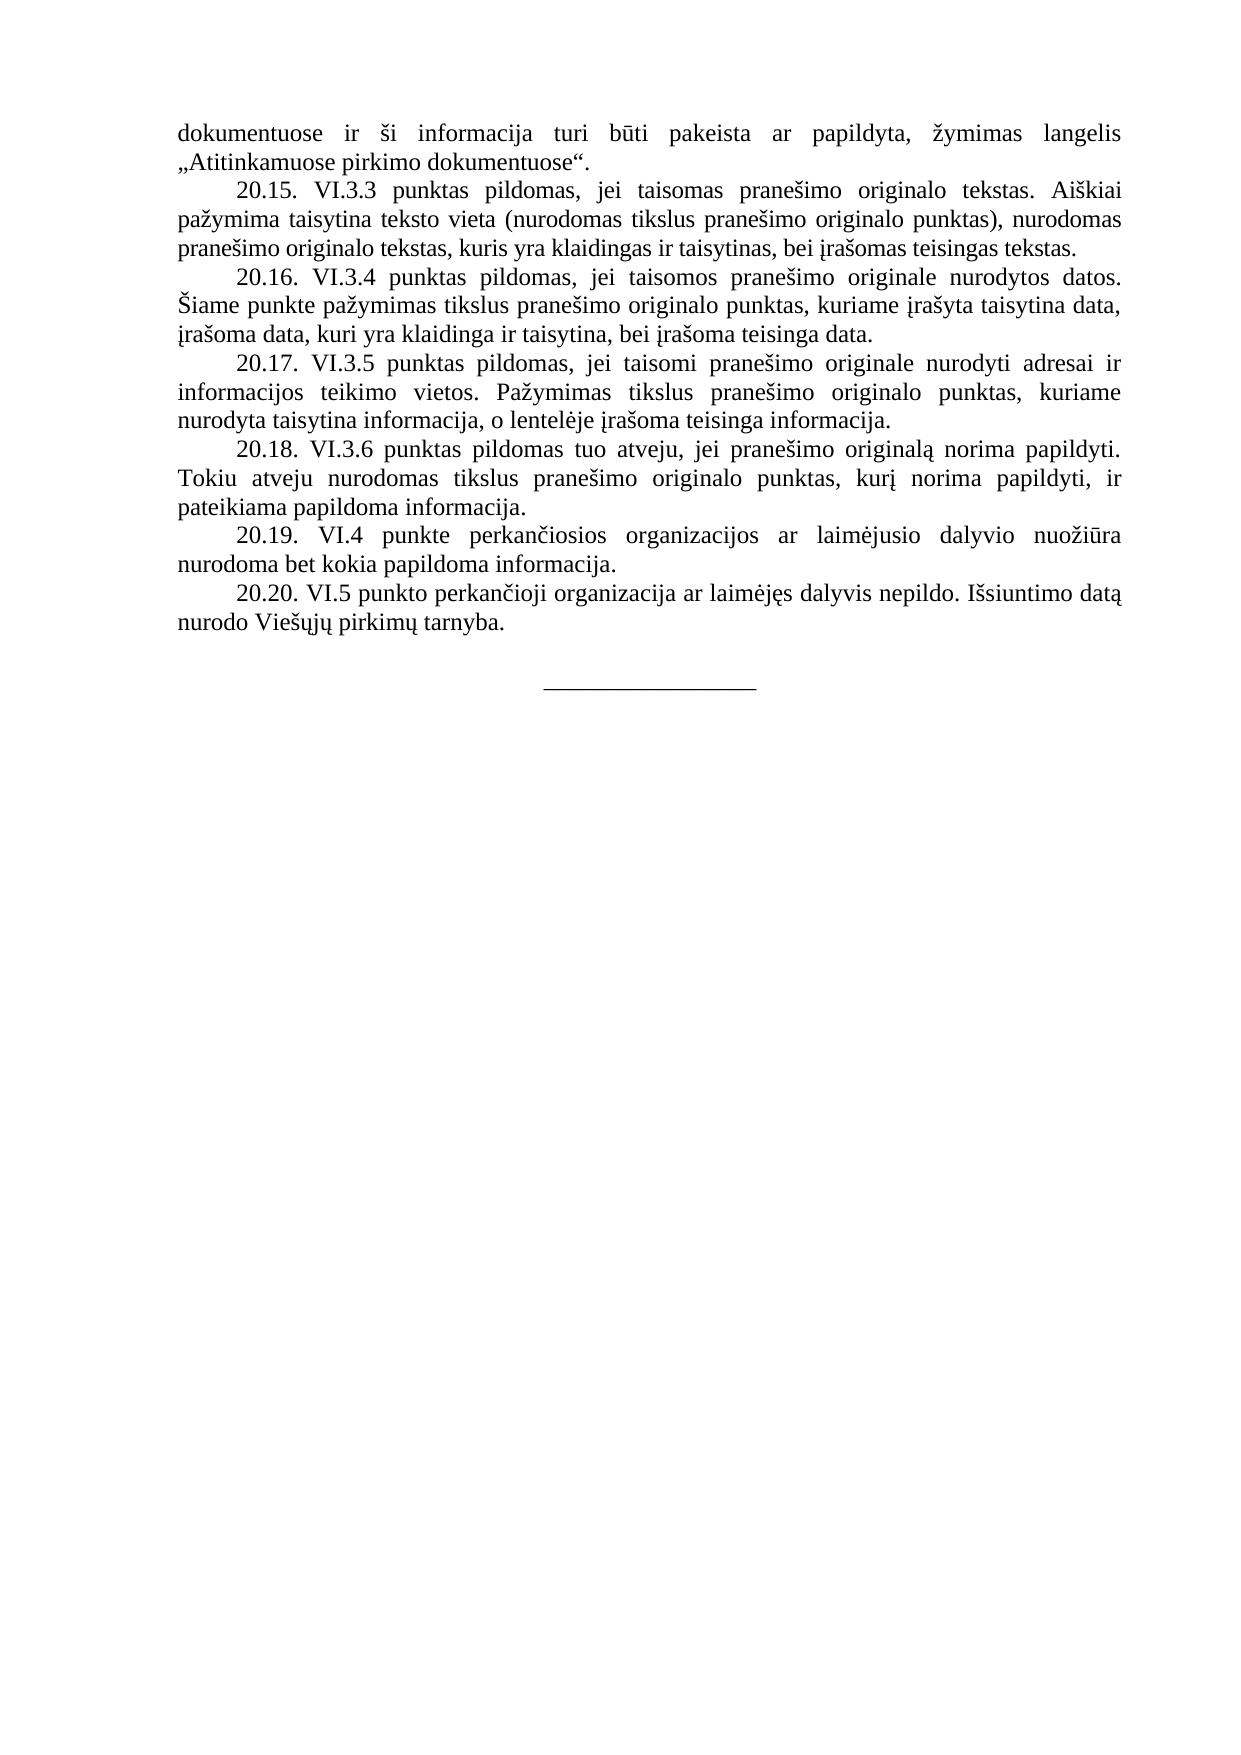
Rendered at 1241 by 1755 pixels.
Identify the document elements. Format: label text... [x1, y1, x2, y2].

text 20.15. VI.3.3 punktas pildomas, jei taisomas pranešimo originalo tekstas. Aiškiai pažymima taisytina teksto vieta (nurodomas tikslus pranešimo originalo punktas), nurodomas pranešimo originalo tekstas, kuris yra klaidingas ir taisytinas, bei įrašomas teisingas tekstas. [177, 176, 1122, 262]
text 20.18. VI.3.6 punktas pildomas tuo atveju, jei pranešimo originalą norima papildyti. Tokiu atveju nurodomas tikslus pranešimo originalo punktas, kurį norima papildyti, ir pateikiama papildoma informacija. [177, 434, 1122, 521]
text 20.19. VI.4 punkte perkančiosios organizacijos ar laimėjusio dalyvio nuožiūra nurodoma bet kokia papildoma informacija. [177, 521, 1122, 578]
text _________________ [177, 664, 1122, 693]
text 20.16. VI.3.4 punktas pildomas, jei taisomos pranešimo originale nurodytos datos. Šiame punkte pažymimas tikslus pranešimo originalo punktas, kuriame įrašyta taisytina data, įrašoma data, kuri yra klaidinga ir taisytina, bei įrašoma teisinga data. [177, 262, 1122, 348]
text dokumentuose ir ši informacija turi būti pakeista ar papildyta, žymimas langelis „Atitinkamuose pirkimo dokumentuose“. [177, 118, 1122, 176]
text 20.17. VI.3.5 punktas pildomas, jei taisomi pranešimo originale nurodyti adresai ir informacijos teikimo vietos. Pažymimas tikslus pranešimo originalo punktas, kuriame nurodyta taisytina informacija, o lentelėje įrašoma teisinga informacija. [177, 348, 1122, 434]
text 20.20. VI.5 punkto perkančioji organizacija ar laimėjęs dalyvis nepildo. Išsiuntimo datą nurodo Viešųjų pirkimų tarnyba. [177, 578, 1122, 636]
